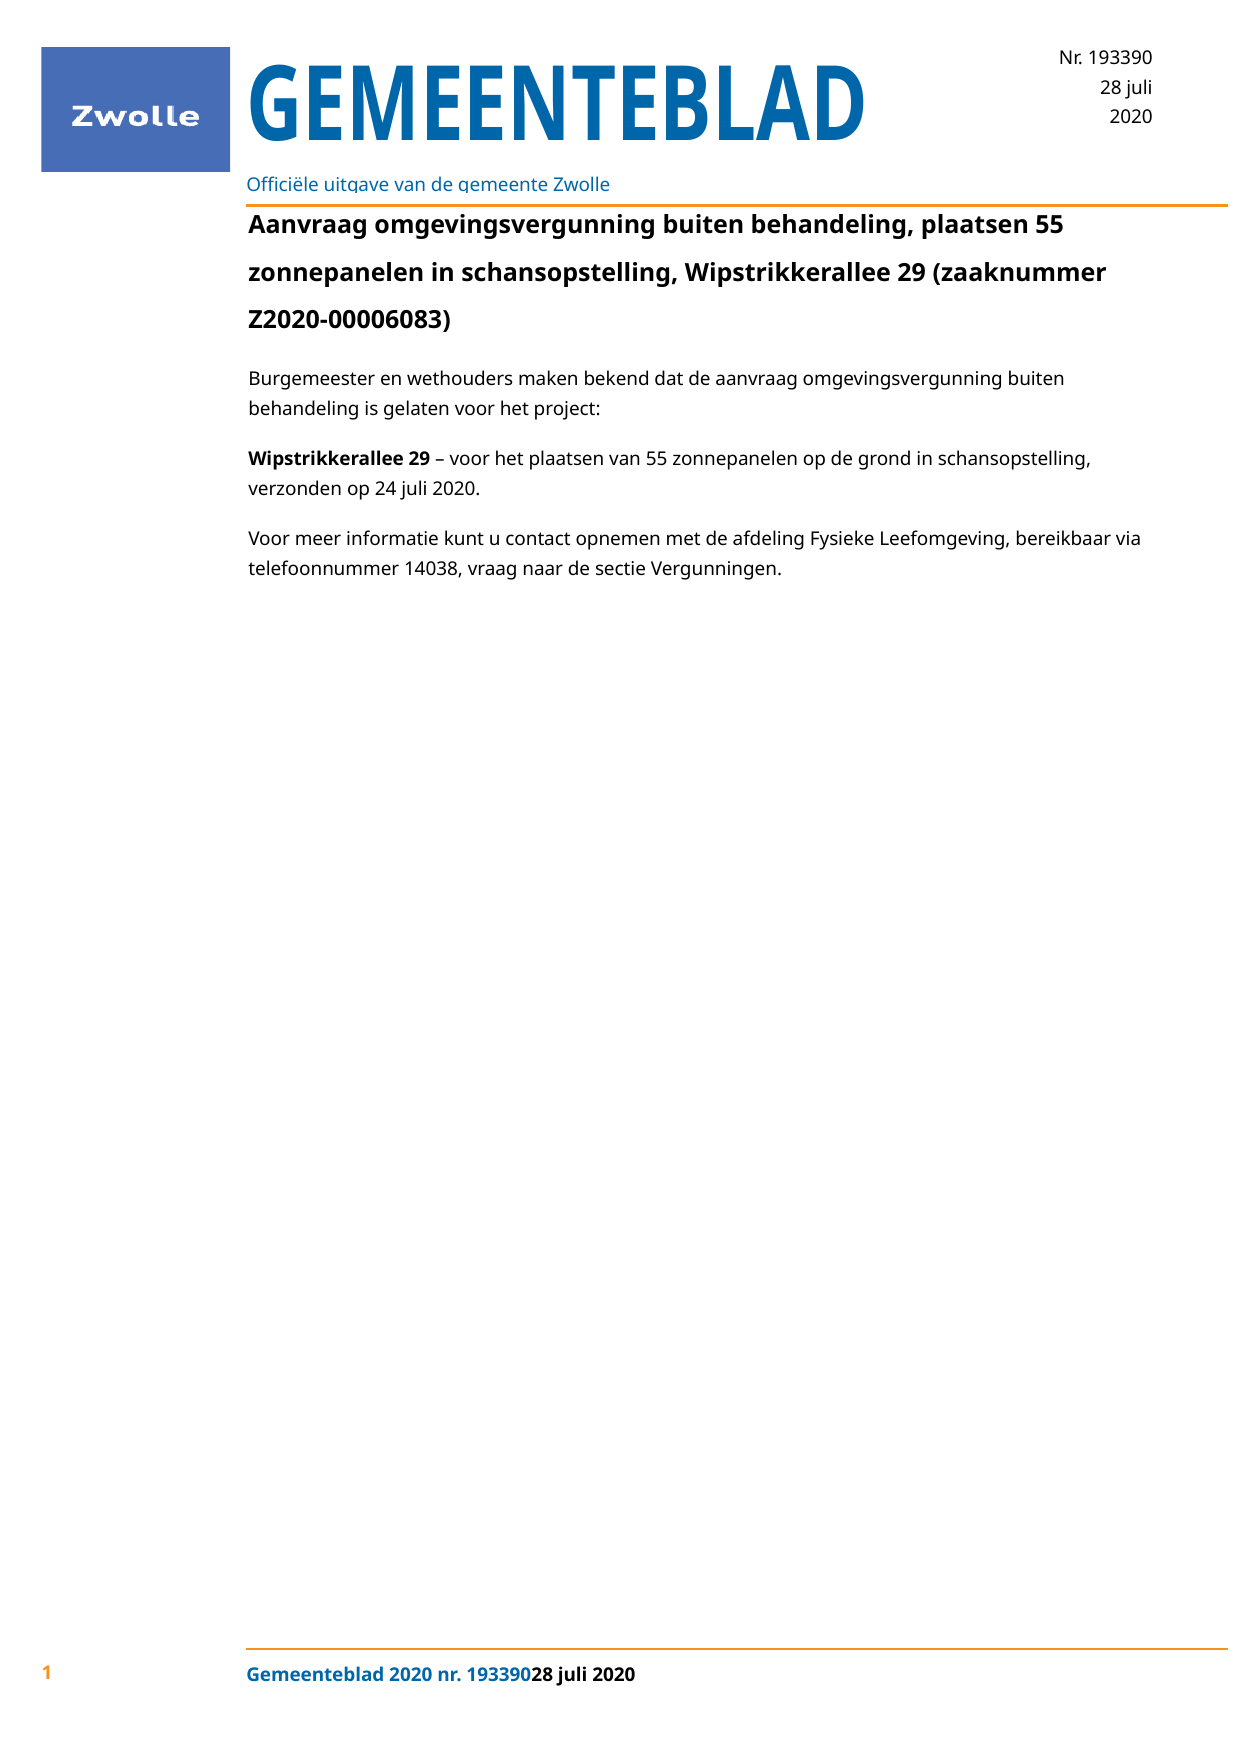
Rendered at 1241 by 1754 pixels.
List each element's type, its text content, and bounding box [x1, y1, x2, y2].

text Aanvraag omgevingsvergunning buiten behandeling, plaatsen 55 zonnepanelen in schansopstelling, Wipstrikkerallee 29 (zaaknummer Z2020-00006083) [248, 207, 1152, 336]
text Burgemeester en wethouders maken bekend dat de aanvraag omgevingsvergunning buiten behandeling is gelaten voor het project: [248, 366, 1152, 421]
text Voor meer informatie kunt u contact opnemen met de afdeling Fysieke Leefomgeving, bereikbaar via telefoonnummer 14038, vraag naar de sectie Vergunningen. [248, 526, 1152, 581]
picture [41, 47, 231, 172]
text Wipstrikkerallee 29 – voor het plaatsen van 55 zonnepanelen op de grond in schansopstelling, verzonden op 24 juli 2020. [248, 446, 1152, 501]
